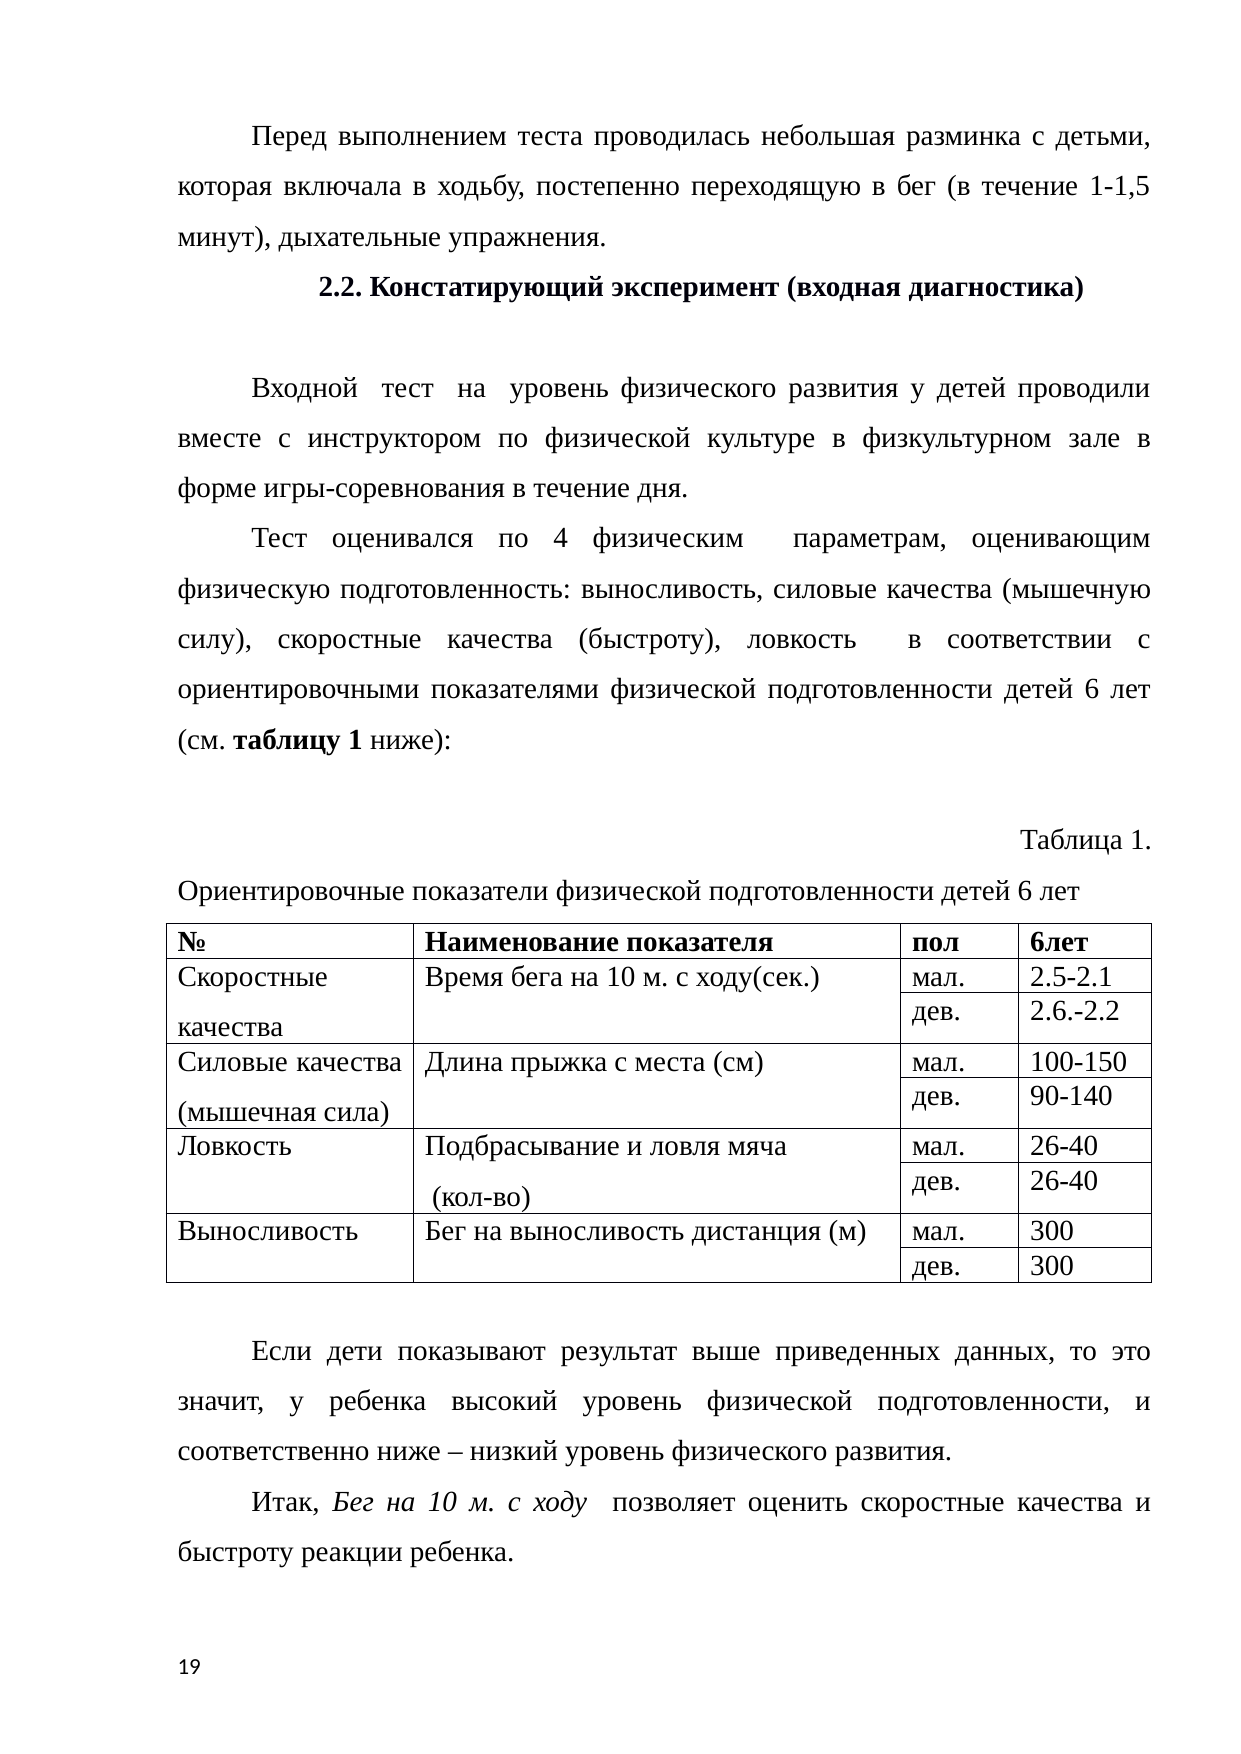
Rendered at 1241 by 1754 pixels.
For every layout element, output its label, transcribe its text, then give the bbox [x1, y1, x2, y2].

table_cell мал. [901, 1129, 1018, 1162]
subtitle 2.2. Констатирующий эксперимент (входная диагностика) [177, 269, 1152, 303]
table_cell 300 [1019, 1248, 1151, 1282]
table_cell Ловкость [167, 1129, 413, 1212]
table_cell Подбрасывание и ловля мяча (кол-во) [414, 1129, 900, 1212]
table_cell Бег на выносливость дистанция (м) [414, 1214, 900, 1282]
table_cell 2.6.-2.2 [1019, 993, 1151, 1043]
table_cell дев. [901, 993, 1018, 1043]
table_header пол [901, 924, 1018, 958]
text Перед выполнением теста проводилась небольшая разминка с детьми, которая включала в ходьбу, постепенно переходящую в бег (в течение 1-1,5 минут), дыхательные упражнения. [177, 118, 1152, 252]
table_cell Выносливость [167, 1214, 413, 1282]
text Тест оценивался по 4 физическим параметрам, оценивающим физическую подготовленность: выносливость, силовые качества (мышечную силу), скоростные качества (быстроту), ловкость в соответствии с ориентировочными показателями физической подготовленности детей 6 лет (см. таблицу 1 ниже): [177, 521, 1152, 755]
table_cell дев. [901, 1163, 1018, 1212]
text Таблица 1. [177, 822, 1152, 856]
table_cell мал. [901, 1214, 1018, 1247]
text Итак, Бег на 10 м. с ходу позволяет оценить скоростные качества и быстроту реакции ребенка. [177, 1484, 1152, 1568]
table_header Наименование показателя [414, 924, 900, 958]
table_cell 2.5-2.1 [1019, 959, 1151, 992]
table_cell Скоростные качества [167, 959, 413, 1043]
table_header 6лет [1019, 924, 1151, 958]
table_cell 90-140 [1019, 1078, 1151, 1127]
table_cell 300 [1019, 1214, 1151, 1247]
table_cell 100-150 [1019, 1044, 1151, 1077]
table_cell Длина прыжка с места (см) [414, 1044, 900, 1127]
table_cell Время бега на 10 м. с ходу(сек.) [414, 959, 900, 1043]
table_cell мал. [901, 1044, 1018, 1077]
table_cell Силовые качества (мышечная сила) [167, 1044, 413, 1127]
text Входной тест на уровень физического развития у детей проводили вместе с инструктором по физической культуре в физкультурном зале в форме игры-соревнования в течение дня. [177, 370, 1152, 504]
text Если дети показывают результат выше приведенных данных, то это значит, у ребенка высокий уровень физической подготовленности, и соответственно ниже – низкий уровень физического развития. [177, 1333, 1152, 1467]
table_header № [167, 924, 413, 958]
table_cell мал. [901, 959, 1018, 992]
table_cell дев. [901, 1248, 1018, 1282]
table_cell 26-40 [1019, 1129, 1151, 1162]
text Ориентировочные показатели физической подготовленности детей 6 лет [177, 873, 1152, 906]
table_cell дев. [901, 1078, 1018, 1127]
table_cell 26-40 [1019, 1163, 1151, 1212]
